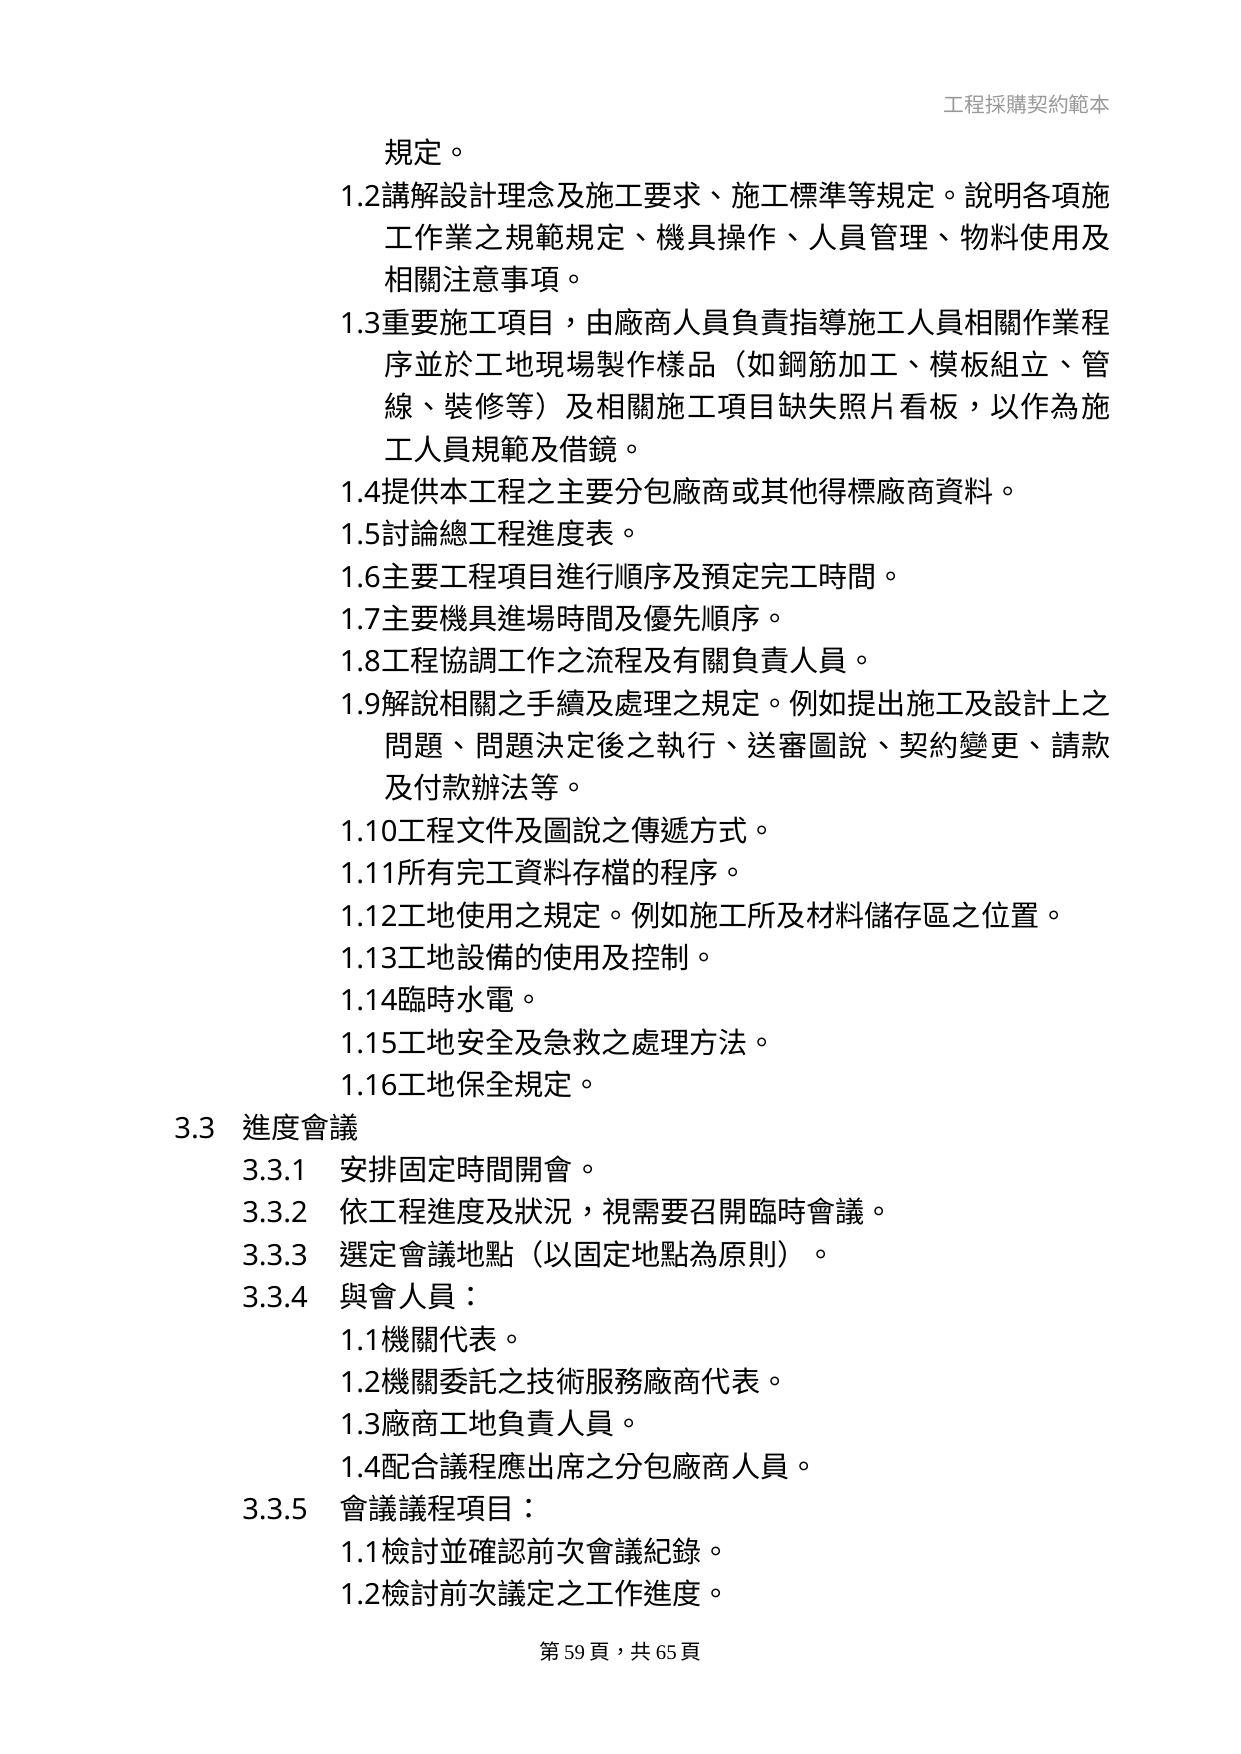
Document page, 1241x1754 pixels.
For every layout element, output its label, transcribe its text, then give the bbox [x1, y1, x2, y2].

list 主要機具進場時間及優先順序。 [339, 596, 1110, 638]
list 會議議程項目： [242, 1486, 1110, 1528]
list 工程協調工作之流程及有關負責人員。 [339, 638, 1110, 680]
list 重要施工項目，由廠商人員負責指導施工人員相關作業程序並於工地現場製作樣品（如鋼筋加工、模板組立、管線、裝修等）及相關施工項目缺失照片看板，以作為施工人員規範及借鏡。 [339, 299, 1110, 468]
list 檢討並確認前次會議紀錄。 [339, 1528, 1110, 1571]
list 所有完工資料存檔的程序。 [339, 850, 1110, 892]
list 臨時水電。 [339, 977, 1110, 1019]
list 配合議程應出席之分包廠商人員。 [339, 1443, 1110, 1486]
list 機關委託之技術服務廠商代表。 [339, 1358, 1110, 1401]
list 安排固定時間開會。 [242, 1147, 1110, 1189]
list 解說相關之手續及處理之規定。例如提出施工及設計上之問題、問題決定後之執行、送審圖說、契約變更、請款及付款辦法等。 [339, 680, 1110, 807]
list 主要工程項目進行順序及預定完工時間。 [339, 553, 1110, 596]
list 講解設計理念及施工要求、施工標準等規定。說明各項施工作業之規範規定、機具操作、人員管理、物料使用及相關注意事項。 [339, 172, 1110, 299]
list 討論總工程進度表。 [339, 511, 1110, 553]
list 依工程進度及狀況，視需要召開臨時會議。 [242, 1189, 1110, 1231]
list 工地安全及急救之處理方法。 [339, 1019, 1110, 1062]
list 機關代表。 [339, 1316, 1110, 1358]
list 提供本工程之主要分包廠商或其他得標廠商資料。 [339, 468, 1110, 511]
list 工地保全規定。 [339, 1062, 1110, 1104]
list 選定會議地點（以固定地點為原則）。 [242, 1231, 1110, 1274]
list 工地設備的使用及控制。 [339, 934, 1110, 977]
list 廠商工地負責人員。 [339, 1401, 1110, 1443]
list 進度會議 [174, 1104, 1110, 1147]
list 與會人員： [242, 1274, 1110, 1316]
list 檢討前次議定之工作進度。 [339, 1571, 1110, 1613]
list 工地使用之規定。例如施工所及材料儲存區之位置。 [339, 892, 1110, 934]
list 依契約內容釐清各單位在各階段之權責，並說明權責劃分規定。 [339, 130, 1110, 172]
list 工程文件及圖說之傳遞方式。 [339, 807, 1110, 850]
